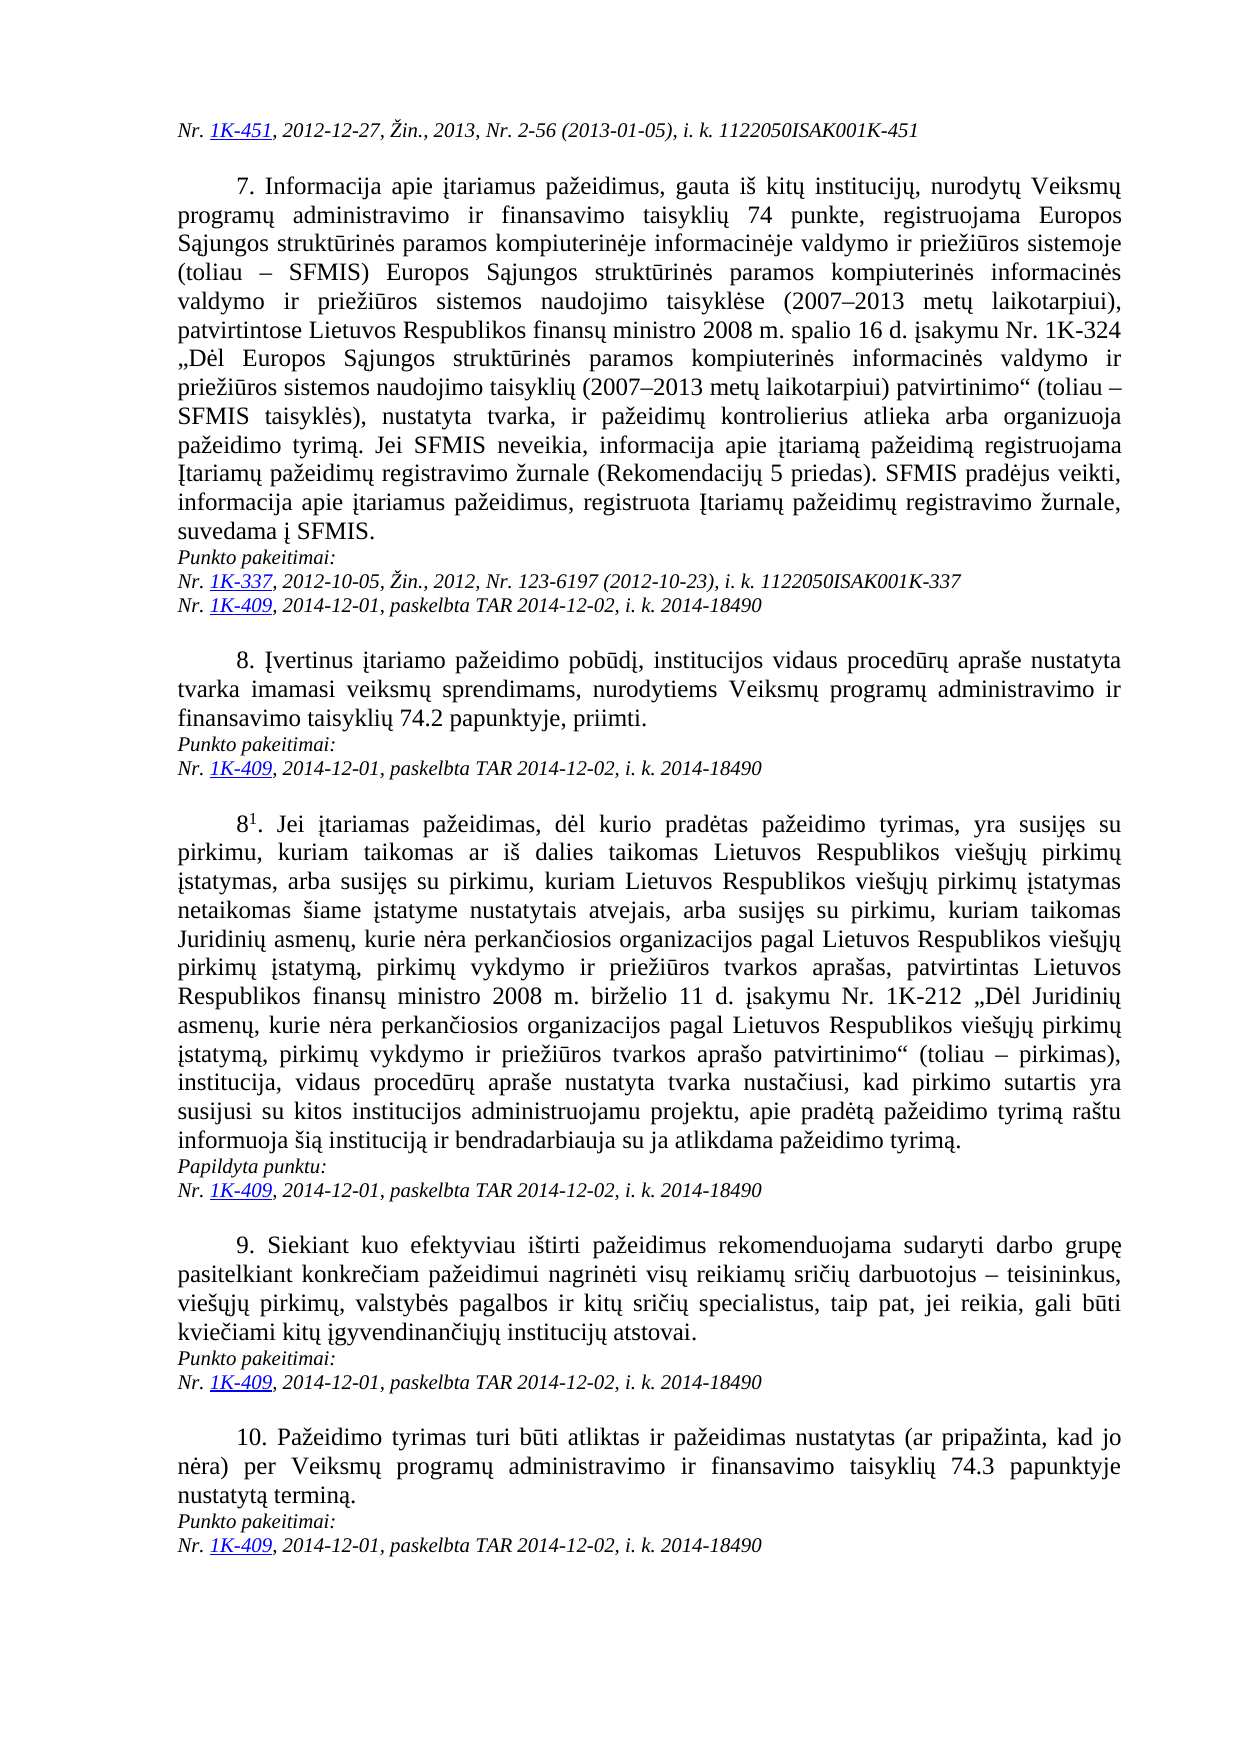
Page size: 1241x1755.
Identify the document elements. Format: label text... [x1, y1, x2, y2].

text Nr. 1K-409, 2014-12-01, paskelbta TAR 2014-12-02, i. k. 2014-18490 [177, 756, 1122, 780]
text Nr. 1K-409, 2014-12-01, paskelbta TAR 2014-12-02, i. k. 2014-18490 [177, 1533, 1122, 1557]
text 9. Siekiant kuo efektyviau ištirti pažeidimus rekomenduojama sudaryti darbo grupę pasitelkiant konkrečiam pažeidimui nagrinėti visų reikiamų sričių darbuotojus – teisininkus, viešųjų pirkimų, valstybės pagalbos ir kitų sričių specialistus, taip pat, jei reikia, gali būti kviečiami kitų įgyvendinančiųjų institucijų atstovai. [177, 1231, 1122, 1346]
text 81. Jei įtariamas pažeidimas, dėl kurio pradėtas pažeidimo tyrimas, yra susijęs su pirkimu, kuriam taikomas ar iš dalies taikomas Lietuvos Respublikos viešųjų pirkimų įstatymas, arba susijęs su pirkimu, kuriam Lietuvos Respublikos viešųjų pirkimų įstatymas netaikomas šiame įstatyme nustatytais atvejais, arba susijęs su pirkimu, kuriam taikomas Juridinių asmenų, kurie nėra perkančiosios organizacijos pagal Lietuvos Respublikos viešųjų pirkimų įstatymą, pirkimų vykdymo ir priežiūros tvarkos aprašas, patvirtintas Lietuvos Respublikos finansų ministro 2008 m. birželio 11 d. įsakymu Nr. 1K-212 „Dėl Juridinių asmenų, kurie nėra perkančiosios organizacijos pagal Lietuvos Respublikos viešųjų pirkimų įstatymą, pirkimų vykdymo ir priežiūros tvarkos aprašo patvirtinimo“ (toliau – pirkimas), institucija, vidaus procedūrų apraše nustatyta tvarka nustačiusi, kad pirkimo sutartis yra susijusi su kitos institucijos administruojamu projektu, apie pradėtą pažeidimo tyrimą raštu informuoja šią instituciją ir bendradarbiauja su ja atlikdama pažeidimo tyrimą. [177, 809, 1122, 1154]
text Punkto pakeitimai: [177, 1346, 1122, 1370]
text Punkto pakeitimai: [177, 545, 1122, 569]
text Punkto pakeitimai: [177, 1509, 1122, 1533]
text 7. Informacija apie įtariamus pažeidimus, gauta iš kitų institucijų, nurodytų Veiksmų programų administravimo ir finansavimo taisyklių 74 punkte, registruojama Europos Sąjungos struktūrinės paramos kompiuterinėje informacinėje valdymo ir priežiūros sistemoje (toliau – SFMIS) Europos Sąjungos struktūrinės paramos kompiuterinės informacinės valdymo ir priežiūros sistemos naudojimo taisyklėse (2007–2013 metų laikotarpiui), patvirtintose Lietuvos Respublikos finansų ministro 2008 m. spalio 16 d. įsakymu Nr. 1K-324 „Dėl Europos Sąjungos struktūrinės paramos kompiuterinės informacinės valdymo ir priežiūros sistemos naudojimo taisyklių (2007–2013 metų laikotarpiui) patvirtinimo“ (toliau – SFMIS taisyklės), nustatyta tvarka, ir pažeidimų kontrolierius atlieka arba organizuoja pažeidimo tyrimą. Jei SFMIS neveikia, informacija apie įtariamą pažeidimą registruojama Įtariamų pažeidimų registravimo žurnale (Rekomendacijų 5 priedas). SFMIS pradėjus veikti, informacija apie įtariamus pažeidimus, registruota Įtariamų pažeidimų registravimo žurnale, suvedama į SFMIS. [177, 171, 1122, 545]
text Papildyta punktu: [177, 1154, 1122, 1178]
text Nr. 1K-409, 2014-12-01, paskelbta TAR 2014-12-02, i. k. 2014-18490 [177, 1370, 1122, 1394]
text Nr. 1K-409, 2014-12-01, paskelbta TAR 2014-12-02, i. k. 2014-18490 [177, 593, 1122, 617]
text 8. Įvertinus įtariamo pažeidimo pobūdį, institucijos vidaus procedūrų apraše nustatyta tvarka imamasi veiksmų sprendimams, nurodytiems Veiksmų programų administravimo ir finansavimo taisyklių 74.2 papunktyje, priimti. [177, 646, 1122, 732]
text Nr. 1K-409, 2014-12-01, paskelbta TAR 2014-12-02, i. k. 2014-18490 [177, 1178, 1122, 1202]
text Nr. 1K-337, 2012-10-05, Žin., 2012, Nr. 123-6197 (2012-10-23), i. k. 1122050ISAK001K-337 [177, 569, 1122, 593]
text 10. Pažeidimo tyrimas turi būti atliktas ir pažeidimas nustatytas (ar pripažinta, kad jo nėra) per Veiksmų programų administravimo ir finansavimo taisyklių 74.3 papunktyje nustatytą terminą. [177, 1422, 1122, 1509]
text Nr. 1K-451, 2012-12-27, Žin., 2013, Nr. 2-56 (2013-01-05), i. k. 1122050ISAK001K-451 [177, 118, 1122, 142]
text Punkto pakeitimai: [177, 732, 1122, 756]
